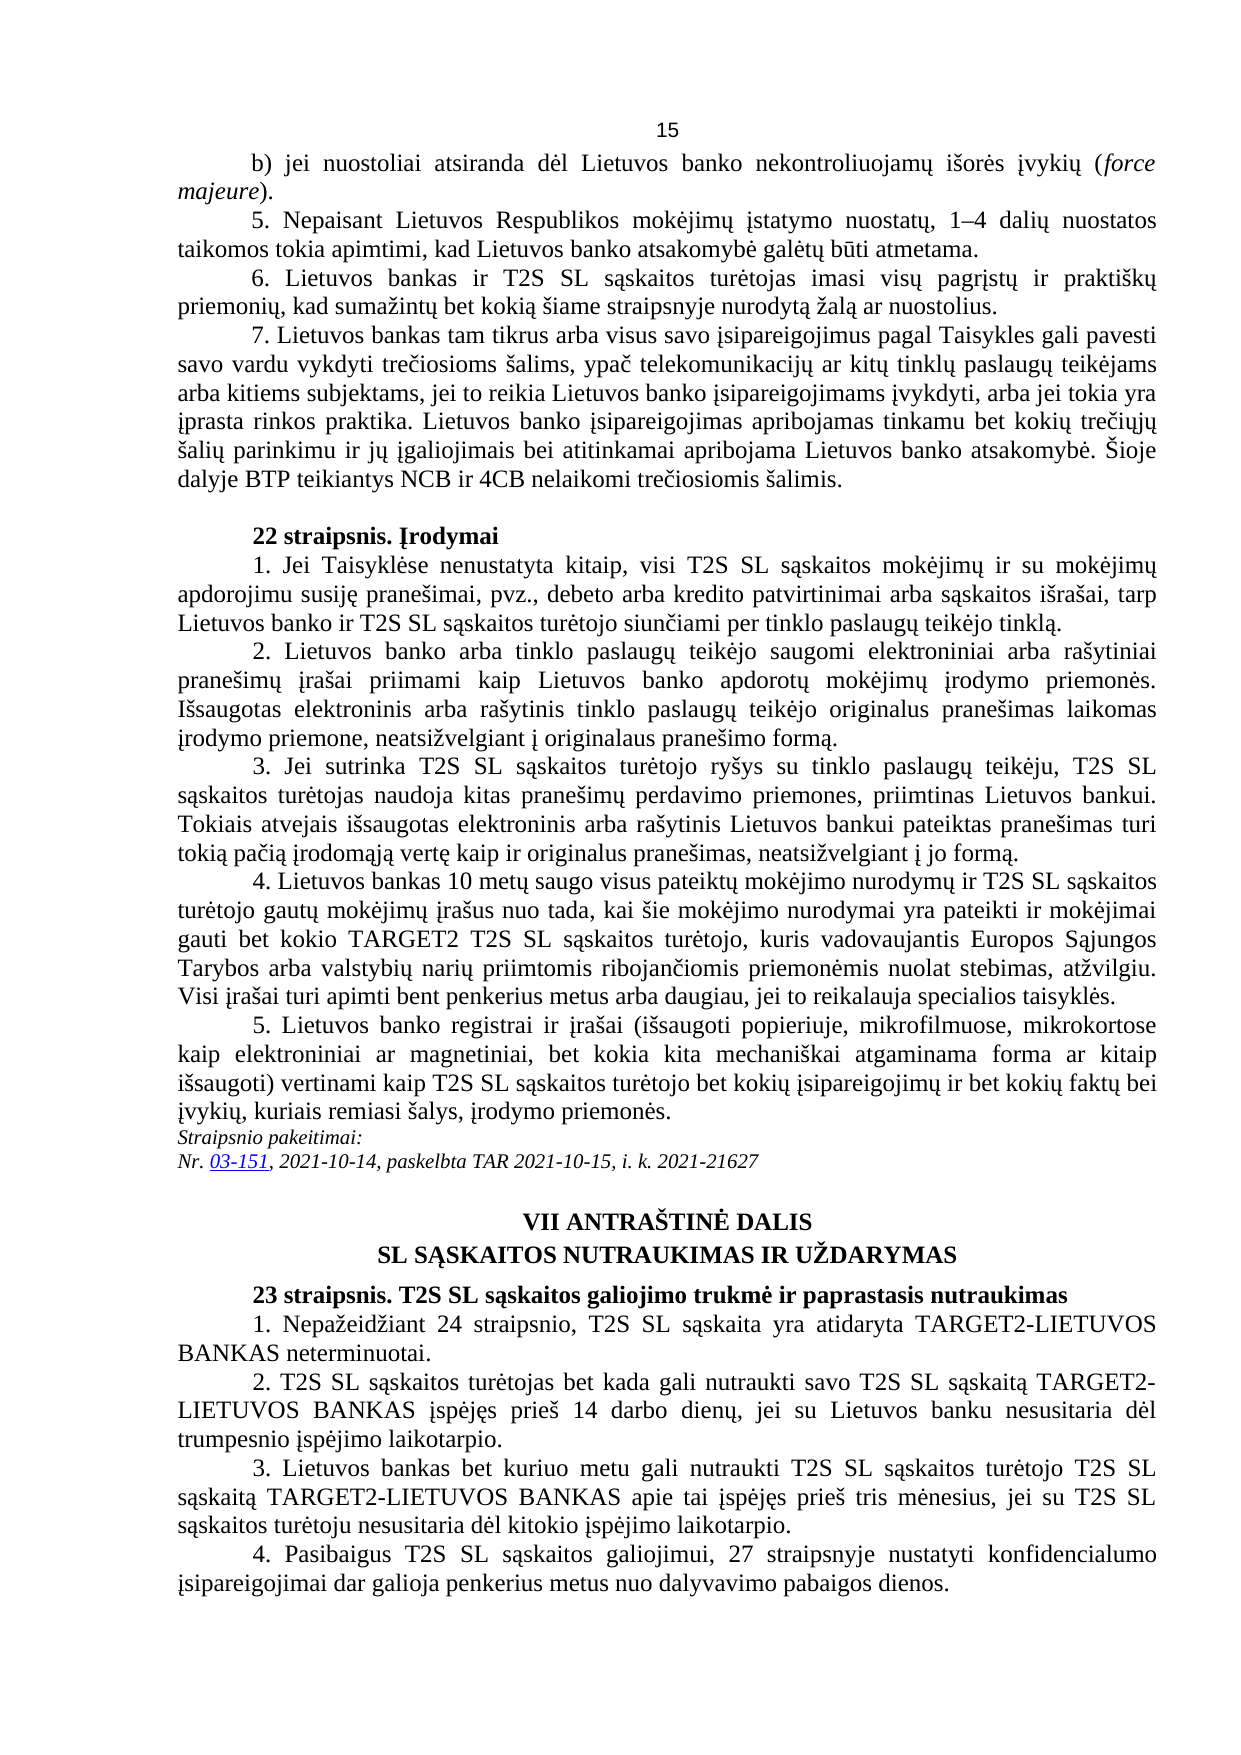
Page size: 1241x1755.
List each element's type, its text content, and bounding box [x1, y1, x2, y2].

text 1. Nepažeidžiant 24 straipsnio, T2S SL sąskaita yra atidaryta TARGET2-LIETUVOS BANKAS neterminuotai. [177, 1309, 1158, 1367]
text 5. Nepaisant Lietuvos Respublikos mokėjimų įstatymo nuostatų, 1–4 dalių nuostatos taikomos tokia apimtimi, kad Lietuvos banko atsakomybė galėtų būti atmetama. [177, 205, 1158, 263]
text 1. Jei Taisyklėse nenustatyta kitaip, visi T2S SL sąskaitos mokėjimų ir su mokėjimų apdorojimu susiję pranešimai, pvz., debeto arba kredito patvirtinimai arba sąskaitos išrašai, tarp Lietuvos banko ir T2S SL sąskaitos turėtojo siunčiami per tinklo paslaugų teikėjo tinklą. [177, 550, 1158, 636]
text 4. Lietuvos bankas 10 metų saugo visus pateiktų mokėjimo nurodymų ir T2S SL sąskaitos turėtojo gautų mokėjimų įrašus nuo tada, kai šie mokėjimo nurodymai yra pateikti ir mokėjimai gauti bet kokio TARGET2 T2S SL sąskaitos turėtojo, kuris vadovaujantis Europos Sąjungos Tarybos arba valstybių narių priimtomis ribojančiomis priemonėmis nuolat stebimas, atžvilgiu. Visi įrašai turi apimti bent penkerius metus arba daugiau, jei to reikalauja specialios taisyklės. [177, 866, 1158, 1010]
text 23 straipsnis. T2S SL sąskaitos galiojimo trukmė ir paprastasis nutraukimas [177, 1281, 1158, 1309]
text 22 straipsnis. Įrodymai [177, 521, 1158, 550]
text Straipsnio pakeitimai: [177, 1125, 1158, 1149]
text 2. Lietuvos banko arba tinklo paslaugų teikėjo saugomi elektroniniai arba rašytiniai pranešimų įrašai priimami kaip Lietuvos banko apdorotų mokėjimų įrodymo priemonės. Išsaugotas elektroninis arba rašytinis tinklo paslaugų teikėjo originalus pranešimas laikomas įrodymo priemone, neatsižvelgiant į originalaus pranešimo formą. [177, 636, 1158, 751]
text 3. Jei sutrinka T2S SL sąskaitos turėtojo ryšys su tinklo paslaugų teikėju, T2S SL sąskaitos turėtojas naudoja kitas pranešimų perdavimo priemones, priimtinas Lietuvos bankui. Tokiais atvejais išsaugotas elektroninis arba rašytinis Lietuvos bankui pateiktas pranešimas turi tokią pačią įrodomąją vertę kaip ir originalus pranešimas, neatsižvelgiant į jo formą. [177, 751, 1158, 866]
text 6. Lietuvos bankas ir T2S SL sąskaitos turėtojas imasi visų pagrįstų ir praktiškų priemonių, kad sumažintų bet kokią šiame straipsnyje nurodytą žalą ar nuostolius. [177, 263, 1158, 320]
text b) jei nuostoliai atsiranda dėl Lietuvos banko nekontroliuojamų išorės įvykių (force majeure). [177, 148, 1158, 205]
text 5. Lietuvos banko registrai ir įrašai (išsaugoti popieriuje, mikrofilmuose, mikrokortose kaip elektroniniai ar magnetiniai, bet kokia kita mechaniškai atgaminama forma ar kitaip išsaugoti) vertinami kaip T2S SL sąskaitos turėtojo bet kokių įsipareigojimų ir bet kokių faktų bei įvykių, kuriais remiasi šalys, įrodymo priemonės. [177, 1010, 1158, 1125]
text Nr. 03-151, 2021-10-14, paskelbta TAR 2021-10-15, i. k. 2021-21627 [177, 1149, 1158, 1173]
text 3. Lietuvos bankas bet kuriuo metu gali nutraukti T2S SL sąskaitos turėtojo T2S SL sąskaitą TARGET2-LIETUVOS BANKAS apie tai įspėjęs prieš tris mėnesius, jei su T2S SL sąskaitos turėtoju nesusitaria dėl kitokio įspėjimo laikotarpio. [177, 1453, 1158, 1539]
text 4. Pasibaigus T2S SL sąskaitos galiojimui, 27 straipsnyje nustatyti konfidencialumo įsipareigojimai dar galioja penkerius metus nuo dalyvavimo pabaigos dienos. [177, 1539, 1158, 1597]
text SL SĄSKAITOS NUTRAUKIMAS IR UŽDARYMAS [177, 1235, 1158, 1269]
text 7. Lietuvos bankas tam tikrus arba visus savo įsipareigojimus pagal Taisykles gali pavesti savo vardu vykdyti trečiosioms šalims, ypač telekomunikacijų ar kitų tinklų paslaugų teikėjams arba kitiems subjektams, jei to reikia Lietuvos banko įsipareigojimams įvykdyti, arba jei tokia yra įprasta rinkos praktika. Lietuvos banko įsipareigojimas apribojamas tinkamu bet kokių trečiųjų šalių parinkimu ir jų įgaliojimais bei atitinkamai apribojama Lietuvos banko atsakomybė. Šioje dalyje BTP teikiantys NCB ir 4CB nelaikomi trečiosiomis šalimis. [177, 320, 1158, 493]
text VII ANTRAŠTINĖ DALIS [177, 1202, 1158, 1235]
text 2. T2S SL sąskaitos turėtojas bet kada gali nutraukti savo T2S SL sąskaitą TARGET2-LIETUVOS BANKAS įspėjęs prieš 14 darbo dienų, jei su Lietuvos banku nesusitaria dėl trumpesnio įspėjimo laikotarpio. [177, 1367, 1158, 1453]
